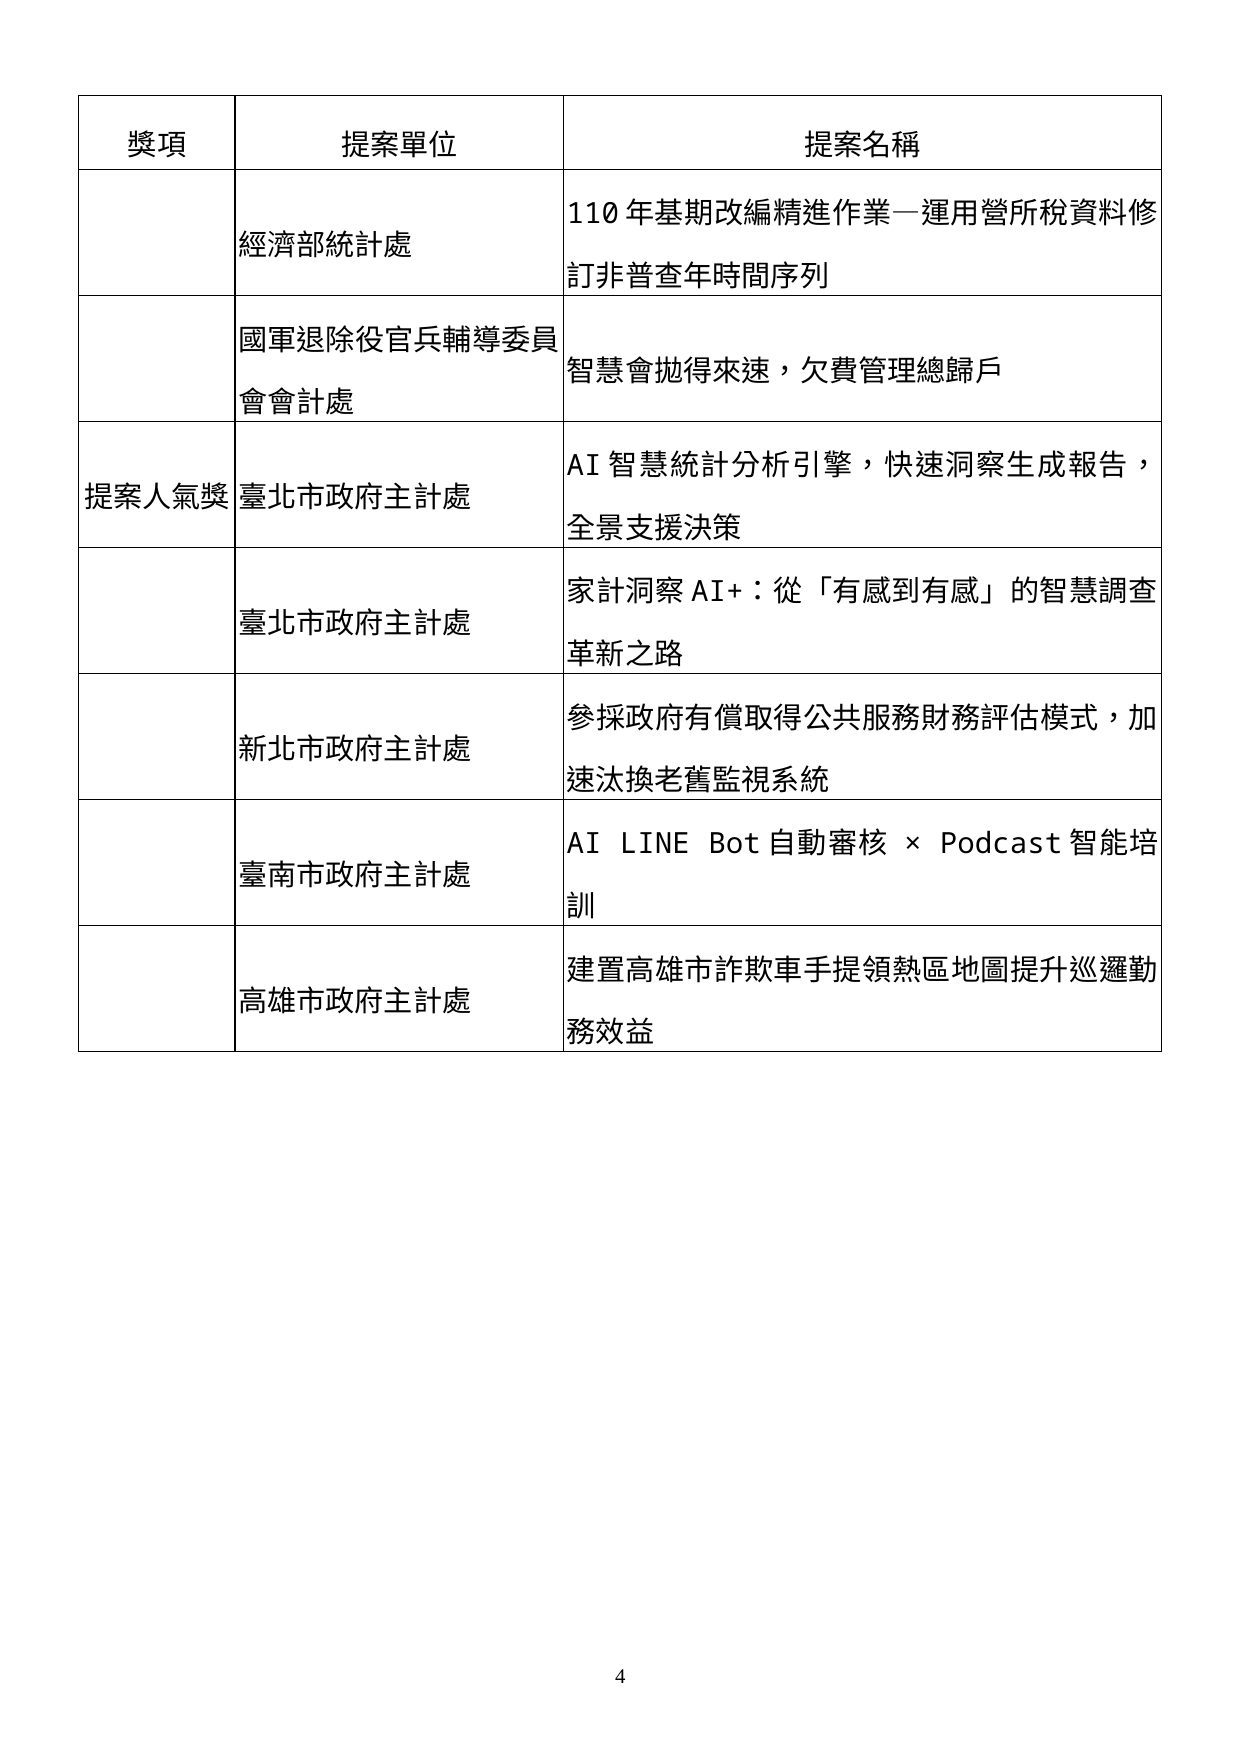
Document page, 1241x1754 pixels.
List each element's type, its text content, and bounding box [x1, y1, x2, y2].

table_header 獎項 [79, 96, 234, 168]
table_cell AI智慧統計分析引擎，快速洞察生成報告，全景支援決策 [564, 422, 1161, 547]
table_cell [79, 548, 234, 673]
table_cell [79, 926, 234, 1051]
table_cell 高雄市政府主計處 [236, 926, 563, 1051]
table_cell 智慧會拋得來速，欠費管理總歸戶 [564, 296, 1161, 421]
table_cell 家計洞察AI+：從「有感到有感」的智慧調查革新之路 [564, 548, 1161, 673]
table_cell [79, 800, 234, 925]
table_cell [79, 296, 234, 421]
table_cell 110年基期改編精進作業—運用營所稅資料修訂非普查年時間序列 [564, 170, 1161, 294]
table_cell 新北市政府主計處 [236, 674, 563, 799]
table_cell 臺北市政府主計處 [236, 422, 563, 547]
table_cell 國軍退除役官兵輔導委員會會計處 [236, 296, 563, 421]
table_header 提案名稱 [564, 96, 1161, 168]
table_cell 經濟部統計處 [236, 170, 563, 294]
table_header 提案單位 [236, 96, 563, 168]
table_cell 臺南市政府主計處 [236, 800, 563, 925]
table_cell 建置高雄市詐欺車手提領熱區地圖提升巡邏勤務效益 [564, 926, 1161, 1051]
table_cell [79, 170, 234, 294]
table_cell 提案人氣獎 [79, 422, 234, 547]
table_cell 臺北市政府主計處 [236, 548, 563, 673]
table_cell AI LINE Bot自動審核 × Podcast智能培訓 [564, 800, 1161, 925]
table_cell [79, 674, 234, 799]
table_cell 參採政府有償取得公共服務財務評估模式，加速汰換老舊監視系統 [564, 674, 1161, 799]
